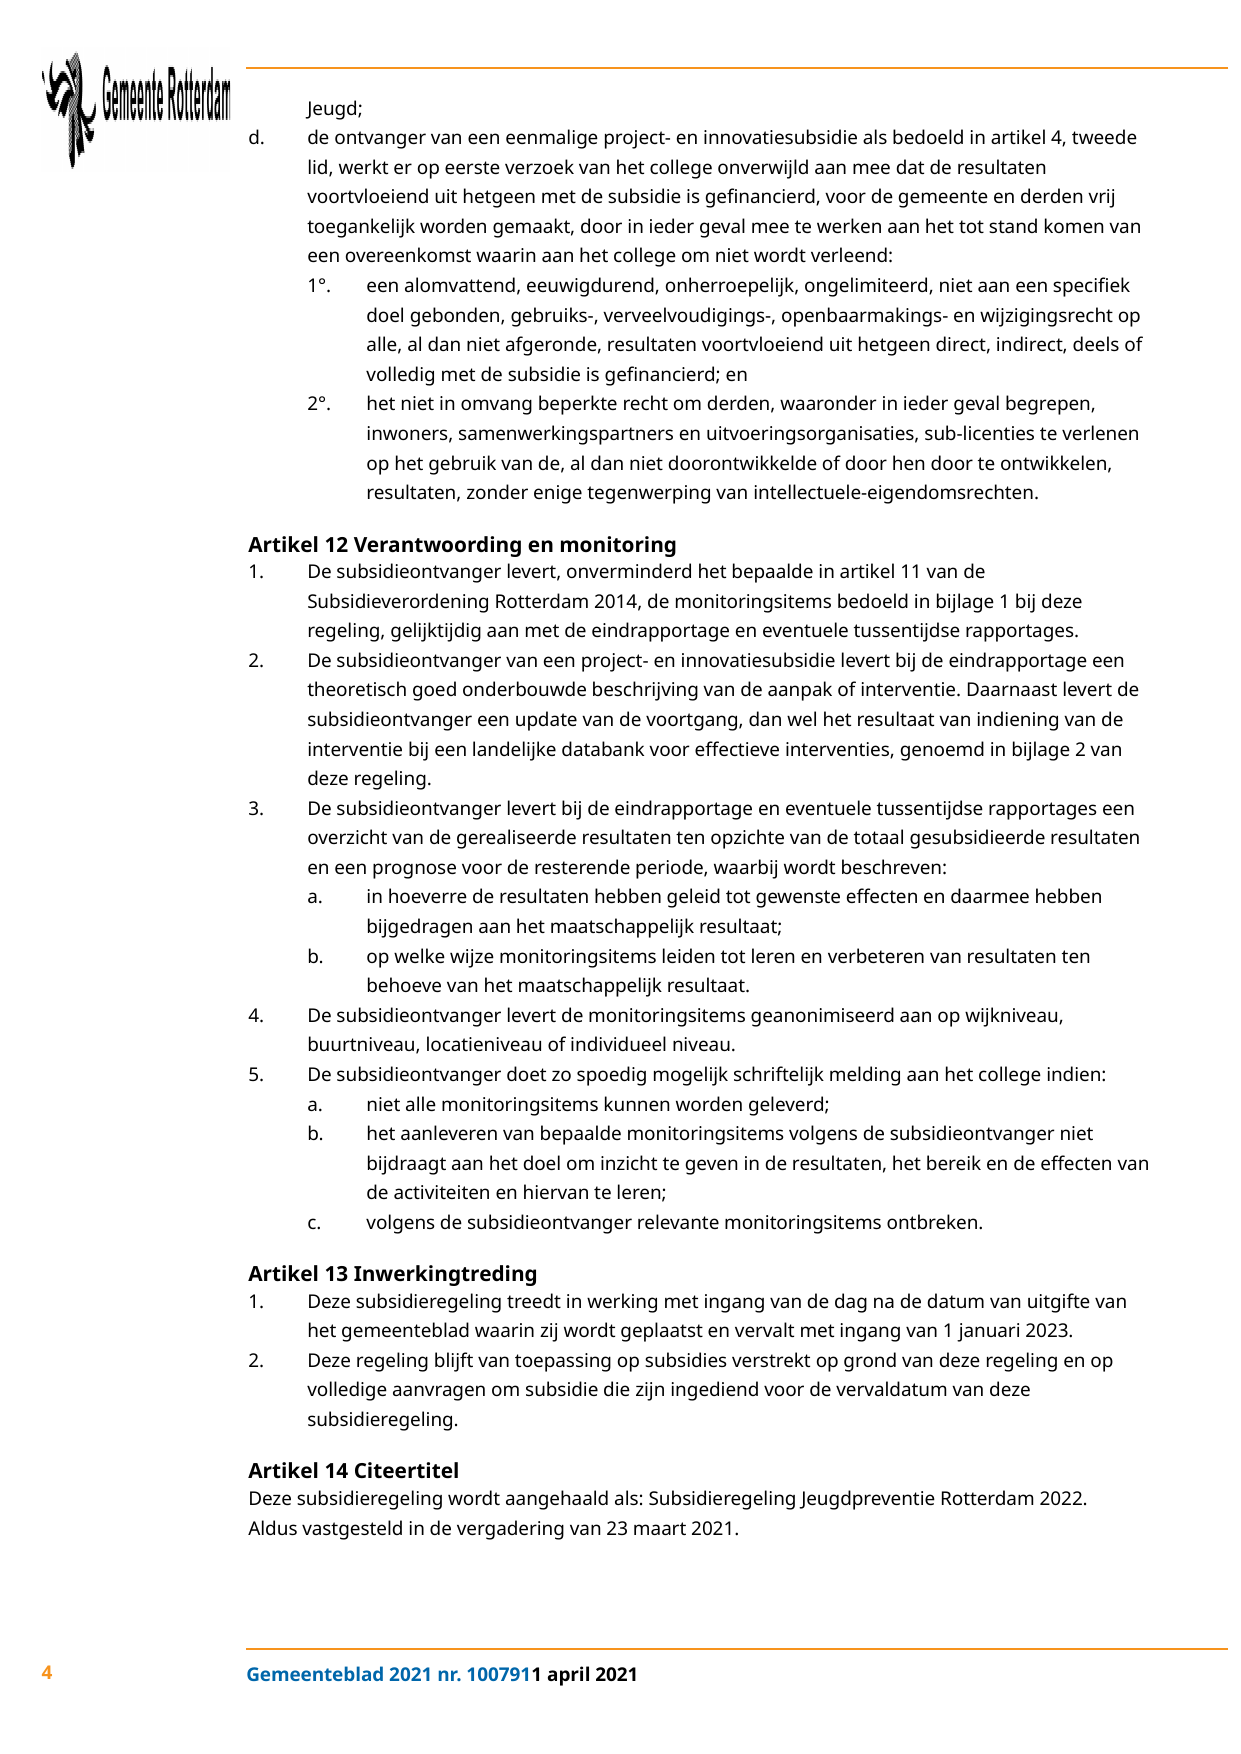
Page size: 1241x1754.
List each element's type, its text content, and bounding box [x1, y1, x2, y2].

list Jeugd; [248, 95, 1152, 121]
list De subsidieontvanger levert de monitoringsitems geanonimiseerd aan op wijkniveau, buurtniveau, locatieniveau of individueel niveau. [248, 1002, 1152, 1057]
list op welke wijze monitoringsitems leiden tot leren en verbeteren van resultaten ten behoeve van het maatschappelijk resultaat. [307, 943, 1152, 998]
list De subsidieontvanger doet zo spoedig mogelijk schriftelijk melding aan het college indien: [248, 1061, 1152, 1087]
list het niet in omvang beperkte recht om derden, waaronder in ieder geval begrepen, inwoners, samenwerkingspartners en uitvoeringsorganisaties, sub-licenties te verlenen op het gebruik van de, al dan niet doorontwikkelde of door hen door te ontwikkelen, resultaten, zonder enige tegenwerping van intellectuele-eigendomsrechten. [307, 391, 1152, 505]
text Aldus vastgesteld in de vergadering van 23 maart 2021. [248, 1515, 1152, 1540]
text Deze subsidieregeling wordt aangehaald als: Subsidieregeling Jeugdpreventie Rotterdam 2022. [248, 1485, 1152, 1511]
list De subsidieontvanger levert bij de eindrapportage en eventuele tussentijdse rapportages een overzicht van de gerealiseerde resultaten ten opzichte van de totaal gesubsidieerde resultaten en een prognose voor de resterende periode, waarbij wordt beschreven: [248, 795, 1152, 880]
list een alomvattend, eeuwigdurend, onherroepelijk, ongelimiteerd, niet aan een specifiek doel gebonden, gebruiks-, verveelvoudigings-, openbaarmakings- en wijzigingsrecht op alle, al dan niet afgeronde, resultaten voortvloeiend uit hetgeen direct, indirect, deels of volledig met de subsidie is gefinancierd; en [307, 272, 1152, 387]
list De subsidieontvanger van een project- en innovatiesubsidie levert bij de eindrapportage een theoretisch goed onderbouwde beschrijving van de aanpak of interventie. Daarnaast levert de subsidieontvanger een update van de voortgang, dan wel het resultaat van indiening van de interventie bij een landelijke databank voor effectieve interventies, genoemd in bijlage 2 van deze regeling. [248, 647, 1152, 791]
list het aanleveren van bepaalde monitoringsitems volgens de subsidieontvanger niet bijdraagt aan het doel om inzicht te geven in de resultaten, het bereik en de effecten van de activiteiten en hiervan te leren; [307, 1120, 1152, 1205]
list niet alle monitoringsitems kunnen worden geleverd; [307, 1091, 1152, 1116]
picture [41, 47, 231, 172]
list volgens de subsidieontvanger relevante monitoringsitems ontbreken. [307, 1209, 1152, 1235]
text Artikel 12 Verantwoording en monitoring [248, 530, 1152, 558]
text Artikel 14 Citeertitel [248, 1457, 1152, 1485]
text Artikel 13 Inwerkingtreding [248, 1259, 1152, 1288]
list in hoeverre de resultaten hebben geleid tot gewenste effecten en daarmee hebben bijgedragen aan het maatschappelijk resultaat; [307, 884, 1152, 939]
list Deze subsidieregeling treedt in werking met ingang van de dag na de datum van uitgifte van het gemeenteblad waarin zij wordt geplaatst en vervalt met ingang van 1 januari 2023. [248, 1288, 1152, 1343]
list de ontvanger van een eenmalige project- en innovatiesubsidie als bedoeld in artikel 4, tweede lid, werkt er op eerste verzoek van het college onverwijld aan mee dat de resultaten voortvloeiend uit hetgeen met de subsidie is gefinancierd, voor de gemeente en derden vrij toegankelijk worden gemaakt, door in ieder geval mee te werken aan het tot stand komen van een overeenkomst waarin aan het college om niet wordt verleend: [248, 124, 1152, 268]
list De subsidieontvanger levert, onverminderd het bepaalde in artikel 11 van de Subsidieverordening Rotterdam 2014, de monitoringsitems bedoeld in bijlage 1 bij deze regeling, gelijktijdig aan met de eindrapportage en eventuele tussentijdse rapportages. [248, 558, 1152, 643]
list Deze regeling blijft van toepassing op subsidies verstrekt op grond van deze regeling en op volledige aanvragen om subsidie die zijn ingediend voor de vervaldatum van deze subsidieregeling. [248, 1347, 1152, 1432]
